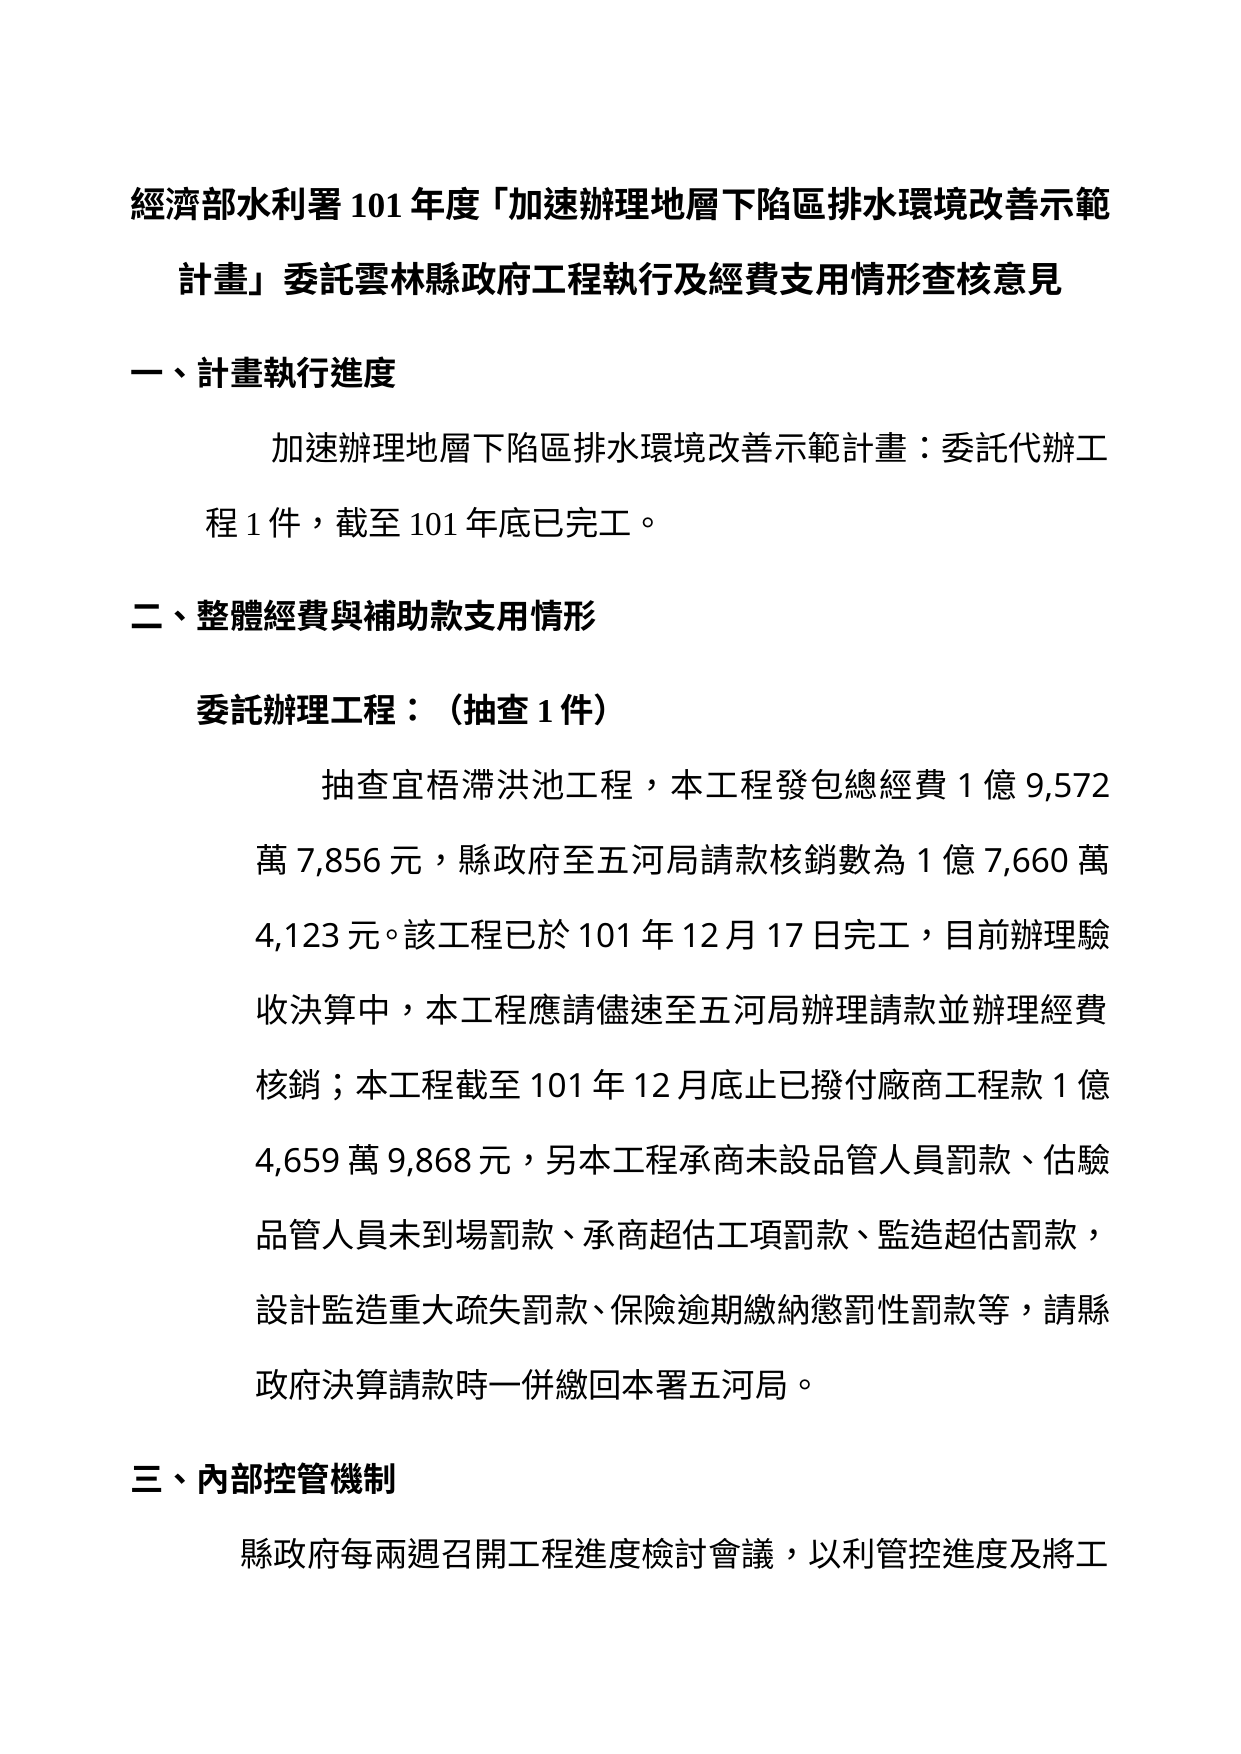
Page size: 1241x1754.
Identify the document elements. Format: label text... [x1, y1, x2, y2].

text 委託辦理工程：（抽查1件） [130, 671, 1110, 746]
text 縣政府每兩週召開工程進度檢討會議，以利管控進度及將工程標案基本資料登錄於「公共工程標案管理系統」，並按月填報工程進度，持續追蹤進度加以控管；另該府工程施工查核小組依工程施工查核小組組織準則及工程施工查核小組作業辦法規定，查核所屬機關及補助或委託辦理之工程品質及進度等事宜。 [192, 1514, 1110, 1589]
text 加速辦理地層下陷區排水環境改善示範計畫：委託代辦工程1件，截至101年底已完工。 [205, 408, 1110, 558]
text 三、內部控管機制 [130, 1439, 1110, 1514]
text 二、整體經費與補助款支用情形 [130, 577, 1110, 652]
text 一、計畫執行進度 [130, 333, 1110, 408]
text 經濟部水利署101年度「加速辦理地層下陷區排水環境改善示範計畫」委託雲林縣政府工程執行及經費支用情形查核意見 [130, 164, 1110, 314]
text 抽查宜梧滯洪池工程，本工程發包總經費1億9,572萬7,856元，縣政府至五河局請款核銷數為1億7,660萬4,123元。該工程已於101年12月17日完工，目前辦理驗收決算中，本工程應請儘速至五河局辦理請款並辦理經費核銷；本工程截至101年12月底止已撥付廠商工程款1億4,659萬9,868元，另本工程承商未設品管人員罰款、估驗品管人員未到場罰款、承商超估工項罰款、監造超估罰款，設計監造重大疏失罰款、保險逾期繳納懲罰性罰款等，請縣政府決算請款時一併繳回本署五河局。 [255, 746, 1110, 1421]
